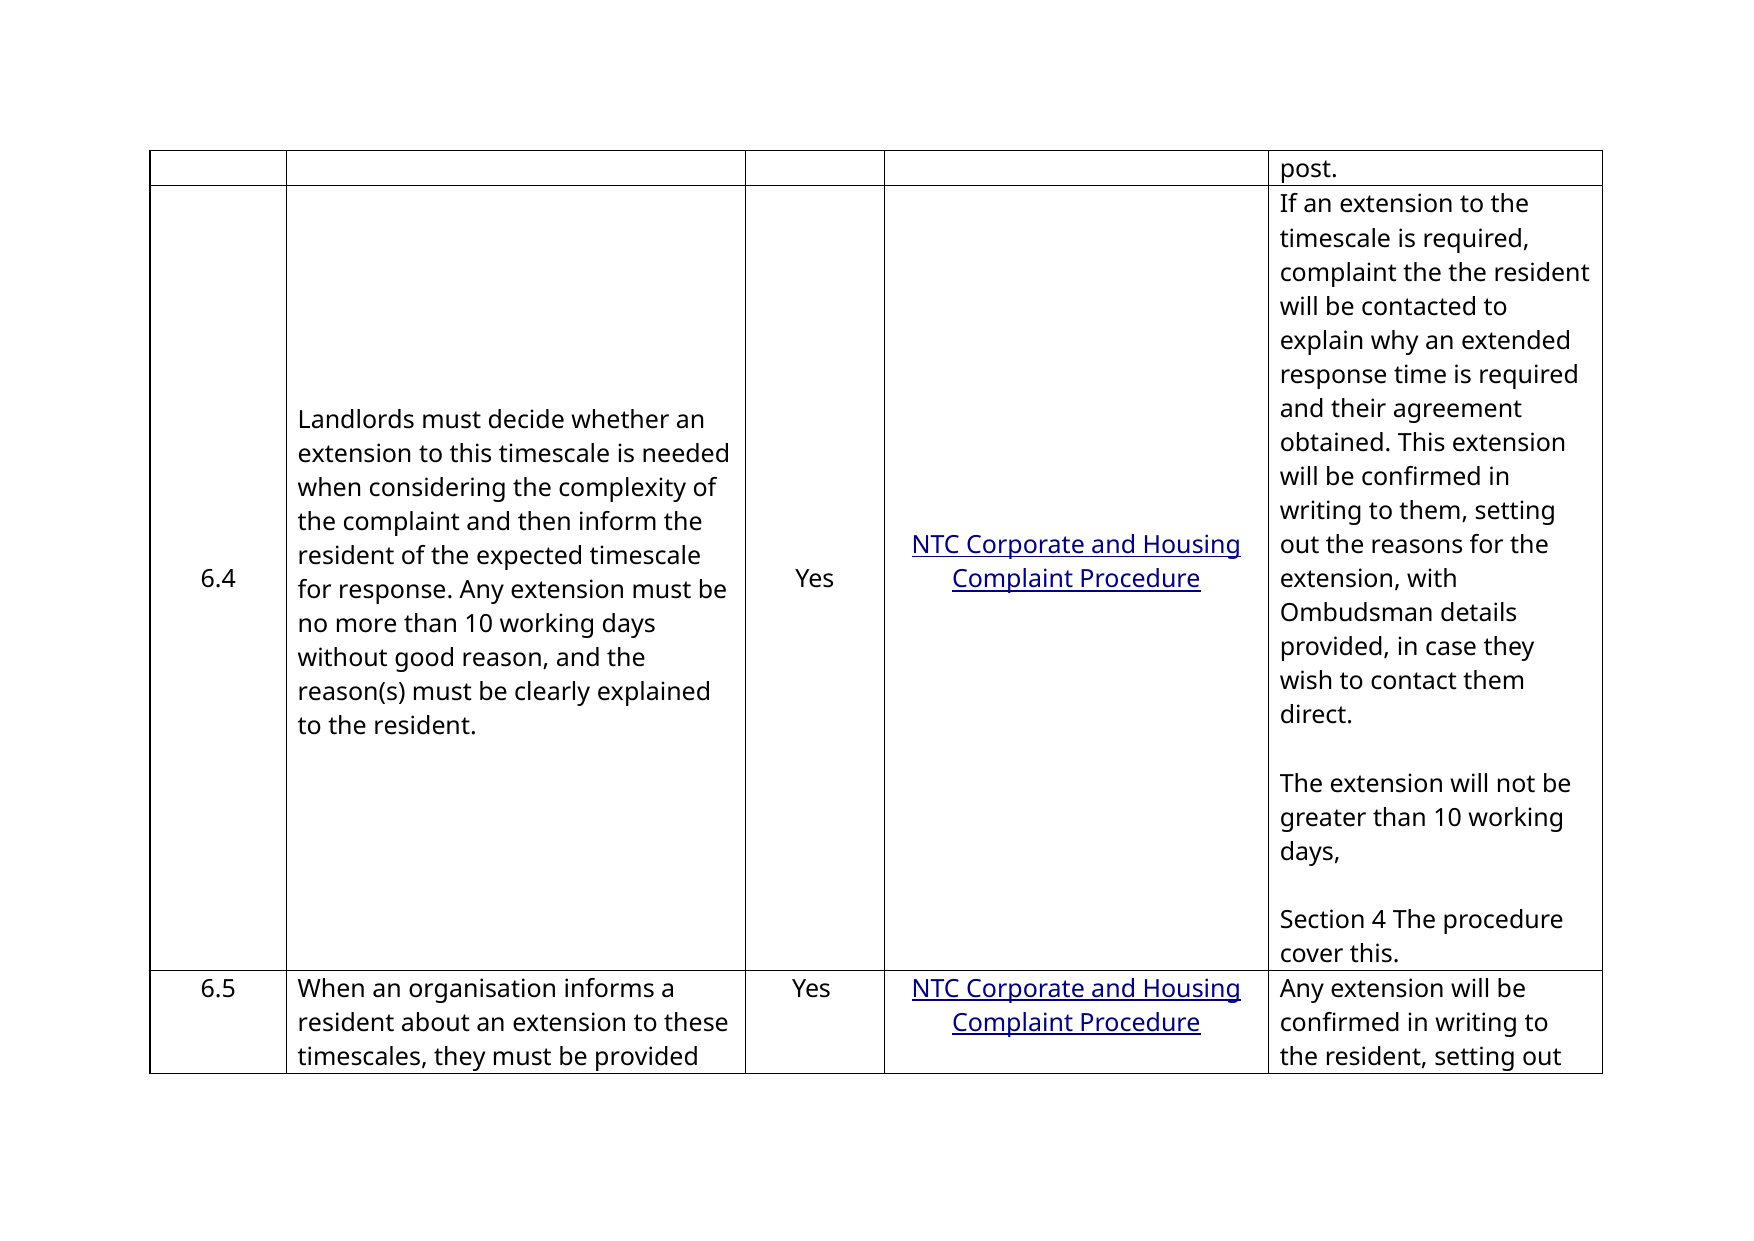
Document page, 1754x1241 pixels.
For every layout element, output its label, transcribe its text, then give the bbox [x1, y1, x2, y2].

table_cell post. [1269, 151, 1602, 185]
table_cell [151, 151, 286, 185]
table_cell NTC Corporate and Housing Complaint Procedure [885, 971, 1268, 1073]
table_cell [885, 151, 1268, 185]
table_cell [287, 151, 745, 185]
table_cell NTC Corporate and Housing Complaint Procedure [885, 186, 1268, 969]
table_cell Landlords must decide whether an extension to this timescale is needed when considering the complexity of the complaint and then inform the resident of the expected timescale for response. Any extension must be no more than 10 working days without good reason, and the reason(s) must be clearly explained to the resident. [287, 186, 745, 969]
table_cell Yes [746, 971, 884, 1073]
table_cell When an organisation informs a resident about an extension to these timescales, they must be provided [287, 971, 745, 1073]
table_cell 6.5 [151, 971, 286, 1073]
table_cell 6.4 [151, 186, 286, 969]
table_cell [746, 151, 884, 185]
table_cell Yes [746, 186, 884, 969]
table_cell If an extension to the timescale is required, complaint the the resident will be contacted to explain why an extended response time is required and their agreement obtained. This extension will be confirmed in writing to them, setting out the reasons for the extension, with Ombudsman details provided, in case they wish to contact them direct. The extension will not be greater than 10 working days, Section 4 The procedure cover this. [1269, 186, 1602, 969]
table_cell Any extension will be confirmed in writing to the resident, setting out [1269, 971, 1602, 1073]
